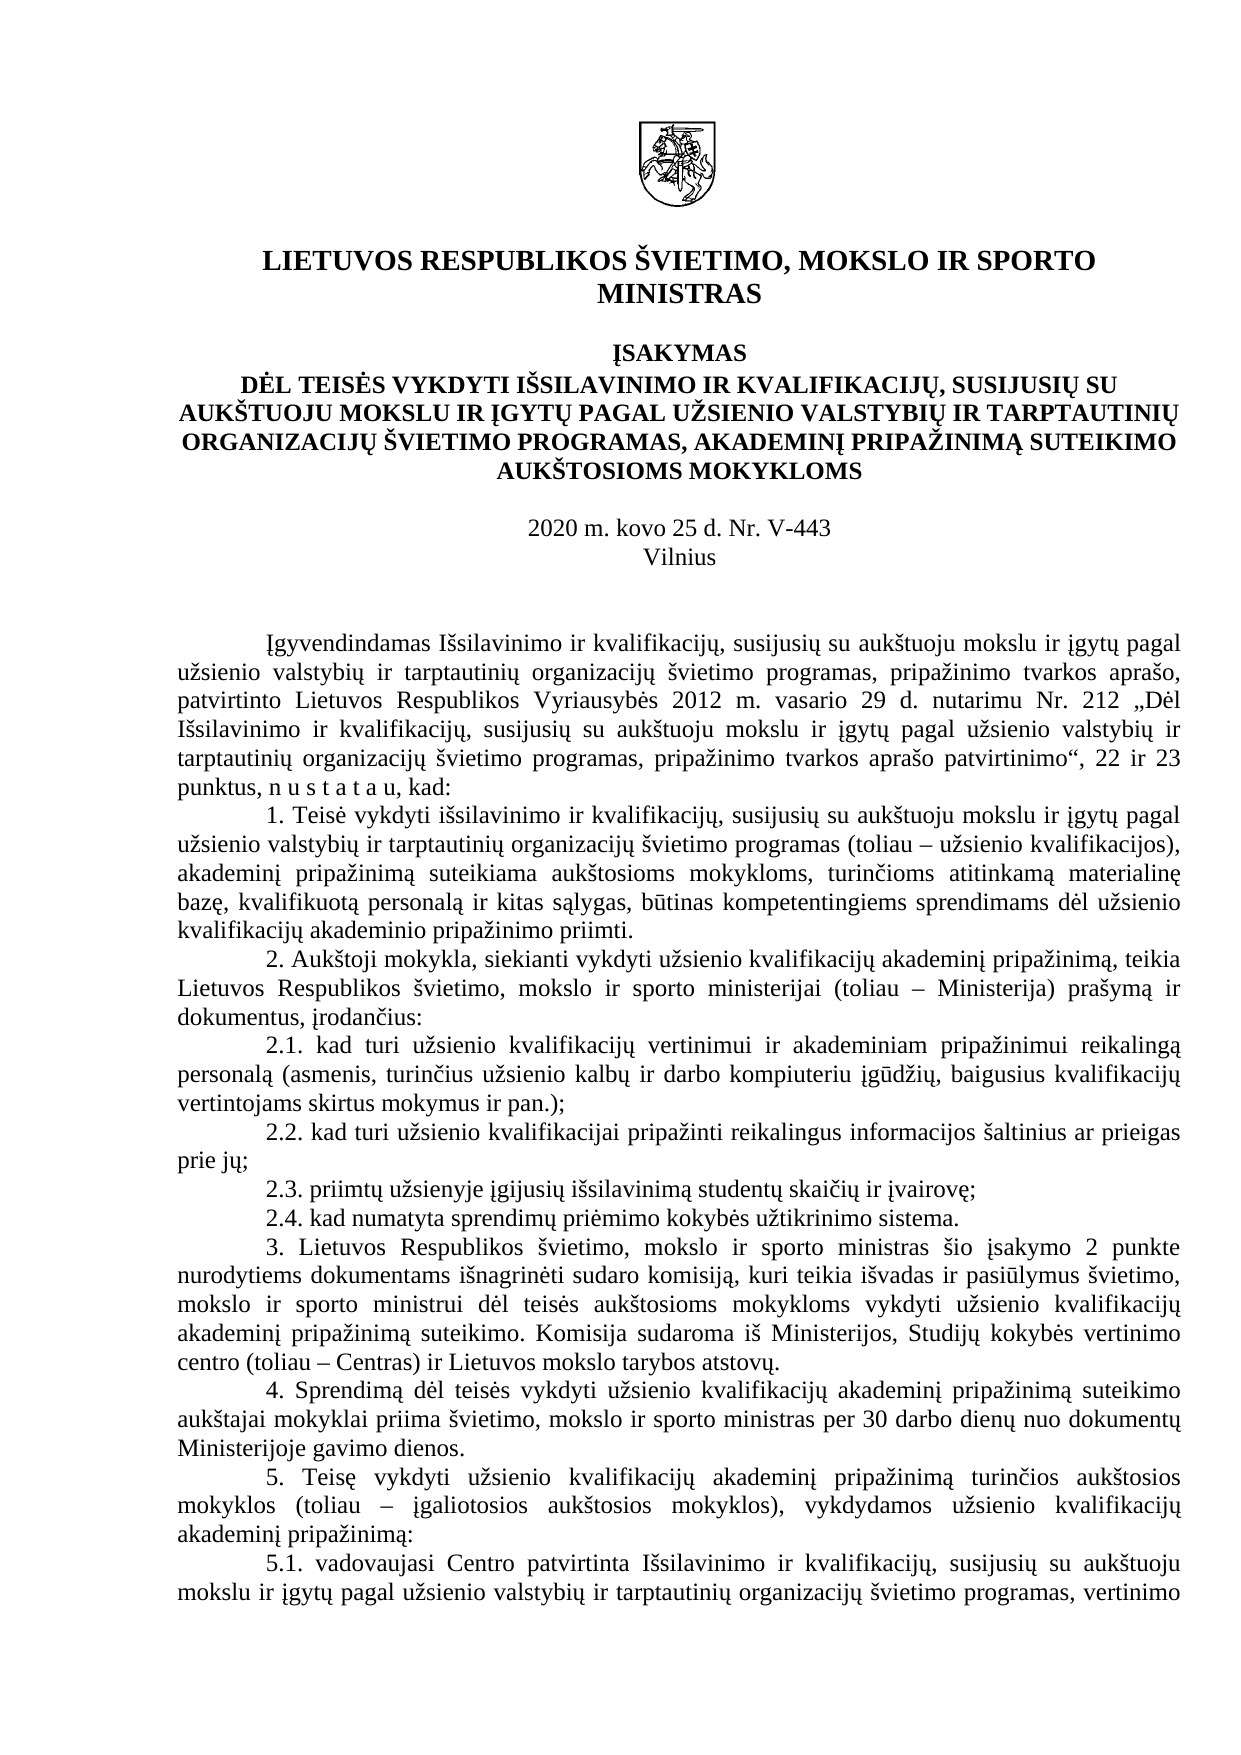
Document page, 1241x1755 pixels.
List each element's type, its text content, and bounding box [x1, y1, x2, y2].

text 2020 m. kovo 25 d. Nr. V-443 [177, 513, 1182, 542]
text 1. Teisė vykdyti išsilavinimo ir kvalifikacijų, susijusių su aukštuoju mokslu ir įgytų pagal užsienio valstybių ir tarptautinių organizacijų švietimo programas (toliau – užsienio kvalifikacijos), akademinį pripažinimą suteikiama aukštosioms mokykloms, turinčioms atitinkamą materialinę bazę, kvalifikuotą personalą ir kitas sąlygas, būtinas kompetentingiems sprendimams dėl užsienio kvalifikacijų akademinio pripažinimo priimti. [177, 800, 1182, 944]
text 2.4. kad numatyta sprendimų priėmimo kokybės užtikrinimo sistema. [177, 1203, 1182, 1232]
text 2.3. priimtų užsienyje įgijusių išsilavinimą studentų skaičių ir įvairovę; [177, 1174, 1182, 1203]
text 4. Sprendimą dėl teisės vykdyti užsienio kvalifikacijų akademinį pripažinimą suteikimo aukštajai mokyklai priima švietimo, mokslo ir sporto ministras per 30 darbo dienų nuo dokumentų Ministerijoje gavimo dienos. [177, 1375, 1182, 1462]
text 2. Aukštoji mokykla, siekianti vykdyti užsienio kvalifikacijų akademinį pripažinimą, teikia Lietuvos Respublikos švietimo, mokslo ir sporto ministerijai (toliau – Ministerija) prašymą ir dokumentus, įrodančius: [177, 944, 1182, 1030]
text 3. Lietuvos Respublikos švietimo, mokslo ir sporto ministras šio įsakymo 2 punkte nurodytiems dokumentams išnagrinėti sudaro komisiją, kuri teikia išvadas ir pasiūlymus švietimo, mokslo ir sporto ministrui dėl teisės aukštosioms mokykloms vykdyti užsienio kvalifikacijų akademinį pripažinimą suteikimo. Komisija sudaroma iš Ministerijos, Studijų kokybės vertinimo centro (toliau – Centras) ir Lietuvos mokslo tarybos atstovų. [177, 1232, 1182, 1375]
text 5. Teisę vykdyti užsienio kvalifikacijų akademinį pripažinimą turinčios aukštosios mokyklos (toliau – įgaliotosios aukštosios mokyklos), vykdydamos užsienio kvalifikacijų akademinį pripažinimą: [177, 1462, 1182, 1548]
text 2.1. kad turi užsienio kvalifikacijų vertinimui ir akademiniam pripažinimui reikalingą personalą (asmenis, turinčius užsienio kalbų ir darbo kompiuteriu įgūdžių, baigusius kvalifikacijų vertintojams skirtus mokymus ir pan.); [177, 1030, 1182, 1117]
text Vilnius [177, 542, 1182, 571]
text LIETUVOS RESPUBLIKOS ŠVIETIMO, MOKSLO IR SPORTO MINISTRAS [177, 243, 1182, 310]
text ĮSAKYMAS [177, 338, 1182, 367]
text Įgyvendindamas Išsilavinimo ir kvalifikacijų, susijusių su aukštuoju mokslu ir įgytų pagal užsienio valstybių ir tarptautinių organizacijų švietimo programas, pripažinimo tvarkos aprašo, patvirtinto Lietuvos Respublikos Vyriausybės 2012 m. vasario 29 d. nutarimu Nr. 212 „Dėl Išsilavinimo ir kvalifikacijų, susijusių su aukštuoju mokslu ir įgytų pagal užsienio valstybių ir tarptautinių organizacijų švietimo programas, pripažinimo tvarkos aprašo patvirtinimo“, 22 ir 23 punktus, n u s t a t a u, kad: [177, 628, 1182, 800]
text 5.1. vadovaujasi Centro patvirtinta Išsilavinimo ir kvalifikacijų, susijusių su aukštuoju mokslu ir įgytų pagal užsienio valstybių ir tarptautinių organizacijų švietimo programas, vertinimo [177, 1548, 1182, 1605]
text dėL TEISĖS VYKDYTI IŠSILAVINIMO IR KVALIFIKACIJŲ, SUSIJUSIŲ SU AUKŠTUOJU MOKSLU IR ĮGYTŲ PAGAL UŽSIENIO VALSTYBIŲ IR TARPTAUTINIŲ ORGANIZACIJŲ ŠVIETIMO PROGRAMAS, AKADEMINĮ PRIPAŽINIMĄ SUTEIKIMO AUKŠTOSIOMS MOKYKLOMS [177, 370, 1182, 485]
text 2.2. kad turi užsienio kvalifikacijai pripažinti reikalingus informacijos šaltinius ar prieigas prie jų; [177, 1117, 1182, 1174]
